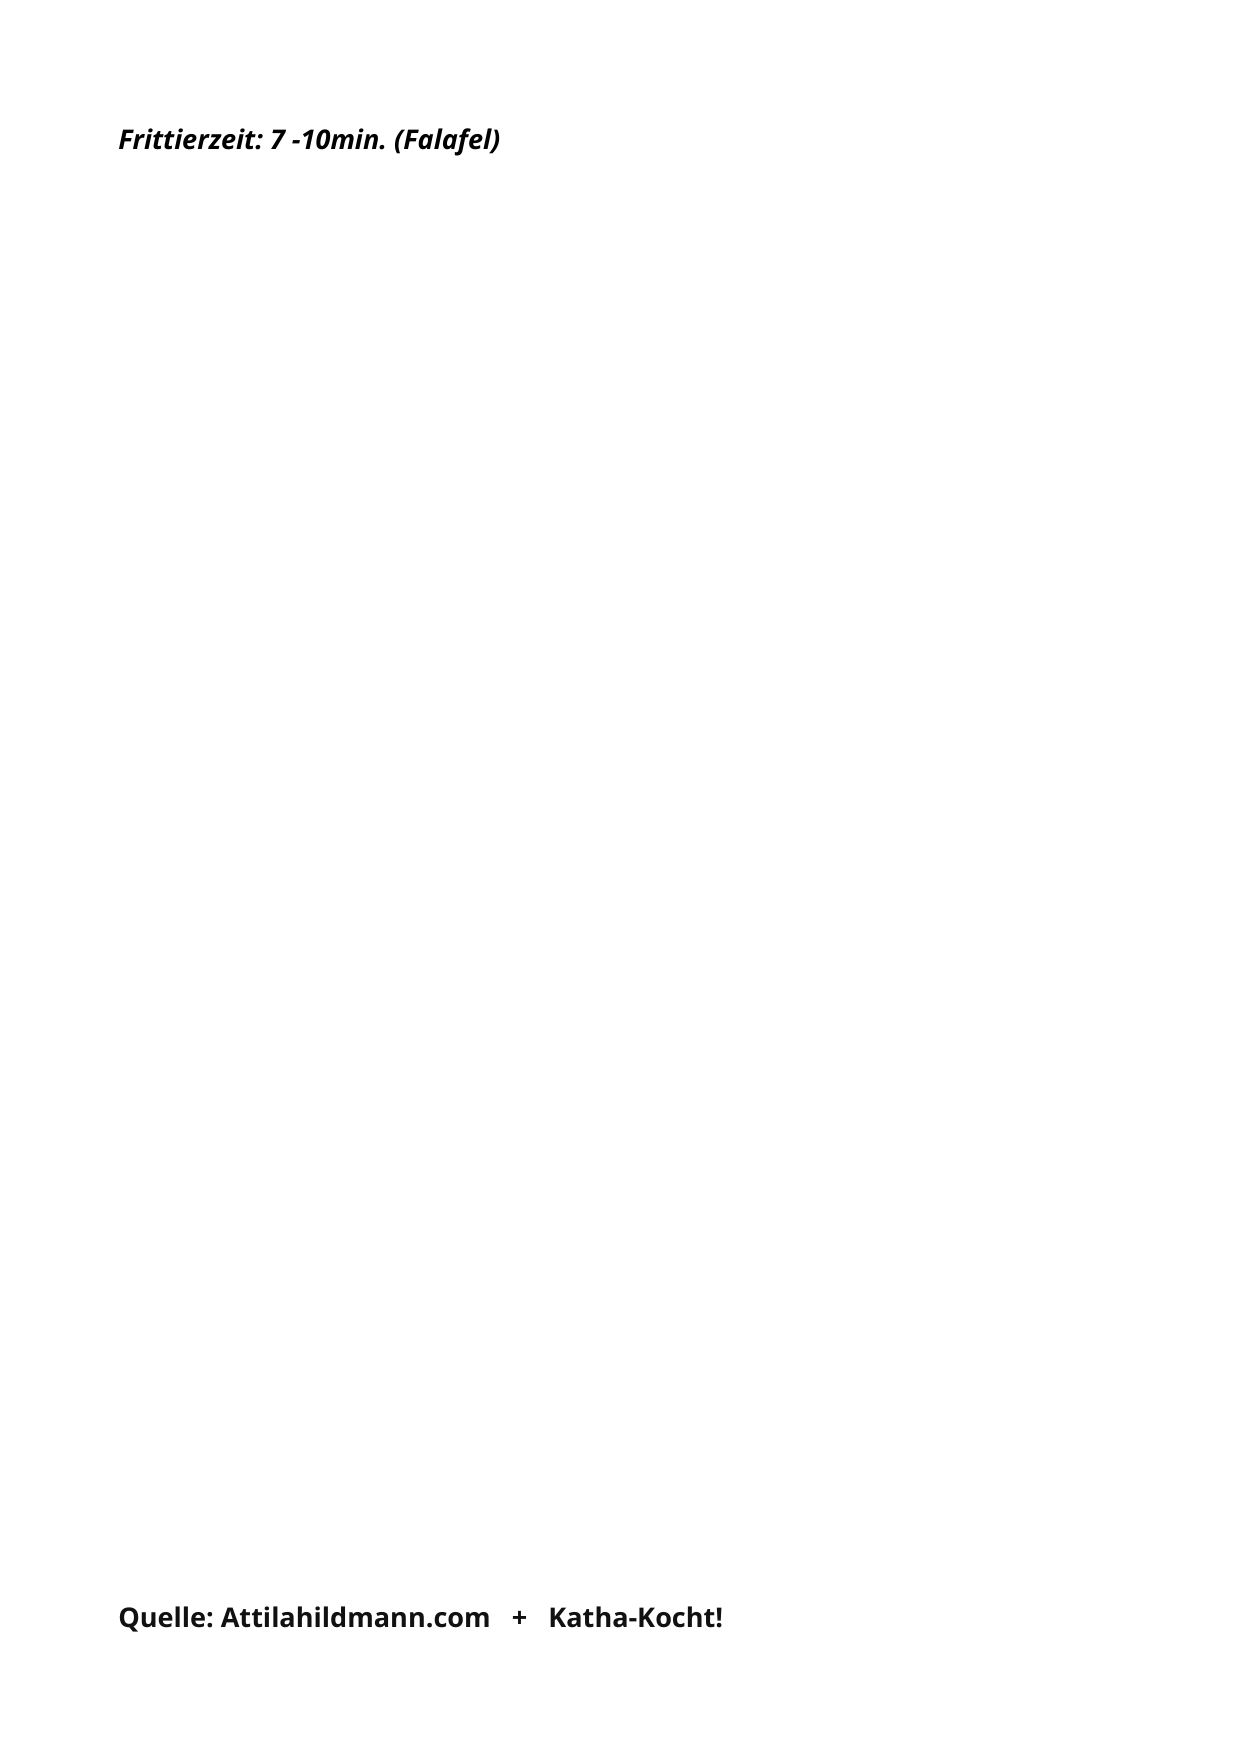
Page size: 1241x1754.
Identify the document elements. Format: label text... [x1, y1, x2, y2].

text Frittierzeit: 7 -10min. (Falafel) [118, 118, 1122, 157]
